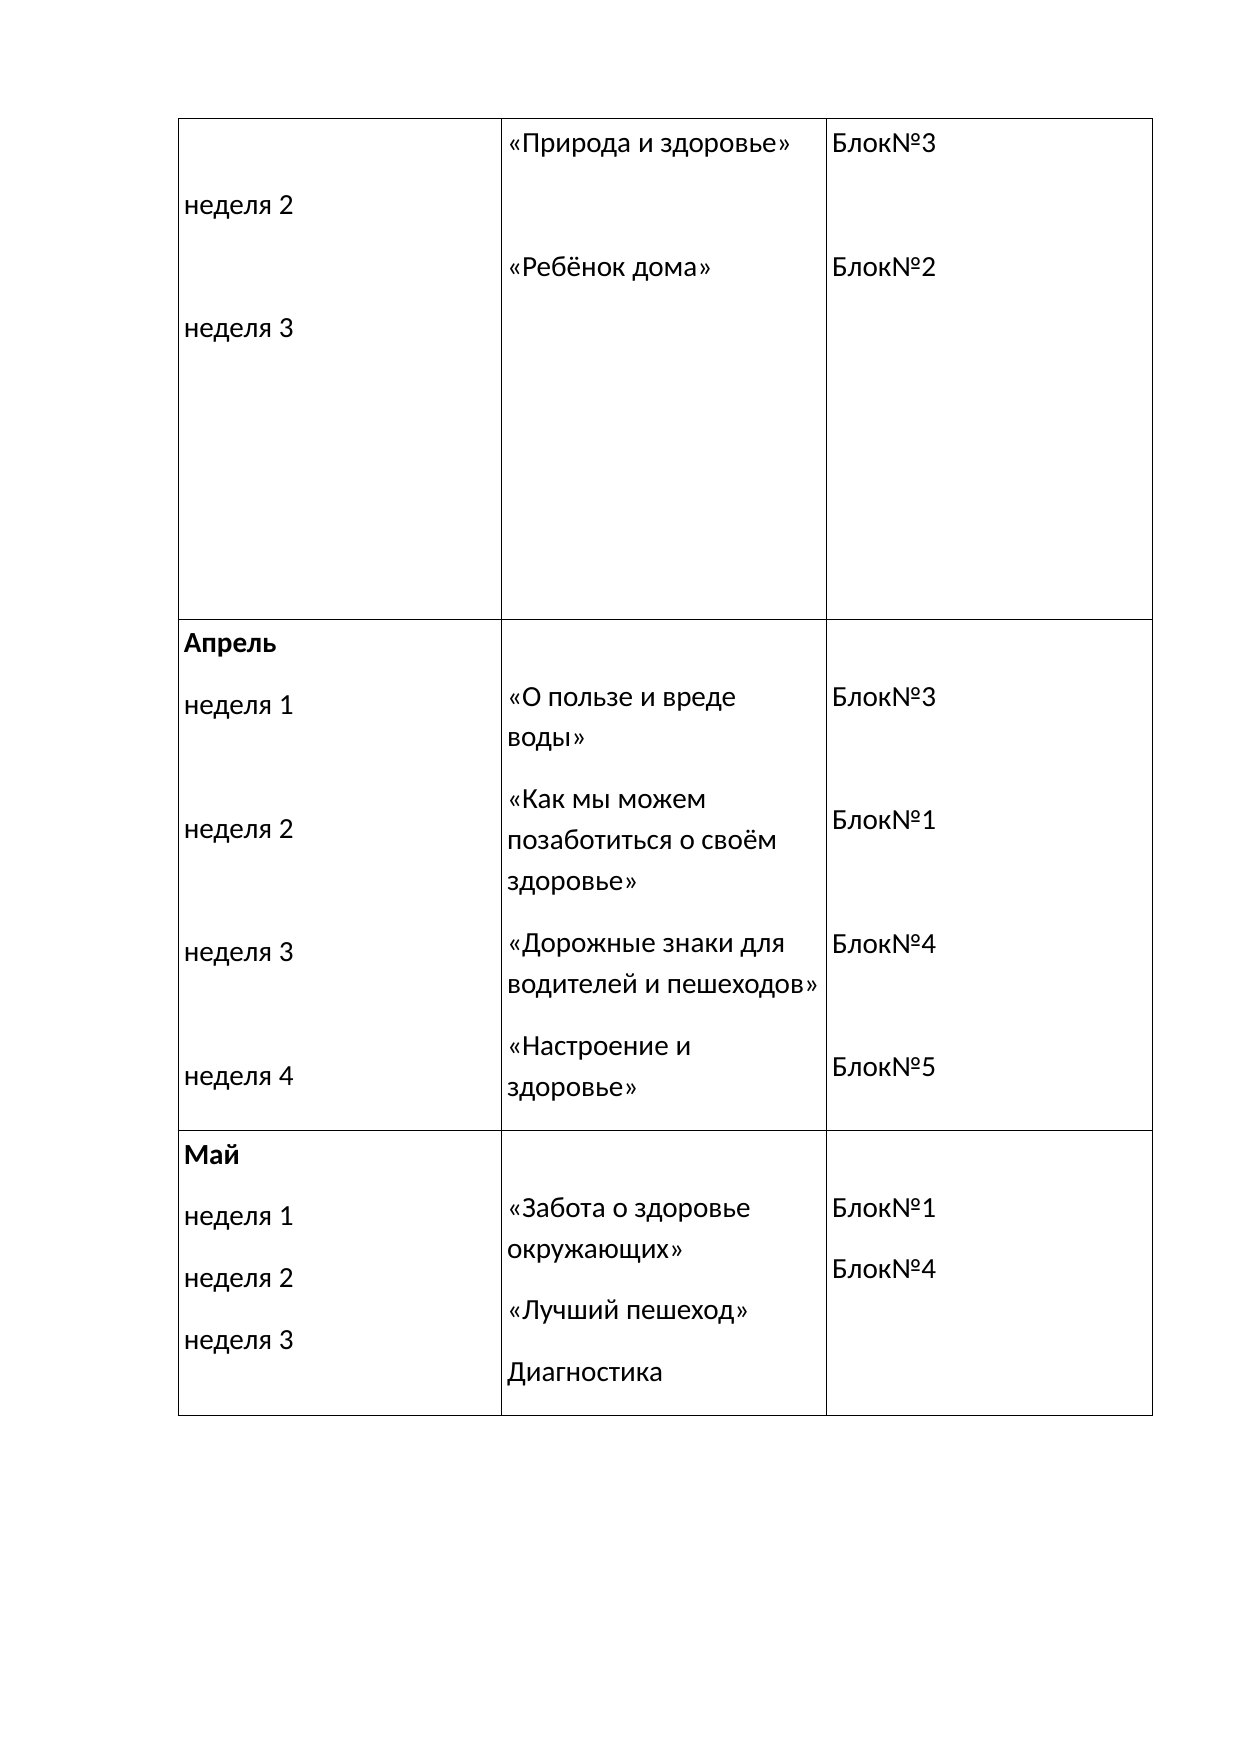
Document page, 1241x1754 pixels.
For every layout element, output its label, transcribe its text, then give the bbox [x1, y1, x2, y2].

table_cell «Забота о здоровье окружающих» «Лучший пешеход» Диагностика [502, 1131, 826, 1415]
table_cell Май неделя 1 неделя 2 неделя 3 [179, 1131, 501, 1415]
table_cell неделя 2 неделя 3 [179, 119, 501, 619]
table_cell Апрель неделя 1 неделя 2 неделя 3 неделя 4 [179, 620, 501, 1130]
table_cell «О пользе и вреде воды» «Как мы можем позаботиться о своём здоровье» «Дорожные знаки для водителей и пешеходов» «Настроение и здоровье» [502, 620, 826, 1130]
table_cell Блок№1 Блок№4 [827, 1131, 1152, 1415]
table_cell «Природа и здоровье» «Ребёнок дома» [502, 119, 826, 619]
table_cell Блок№3 Блок№1 Блок№4 Блок№5 [827, 620, 1152, 1130]
table_cell Блок№3 Блок№2 [827, 119, 1152, 619]
